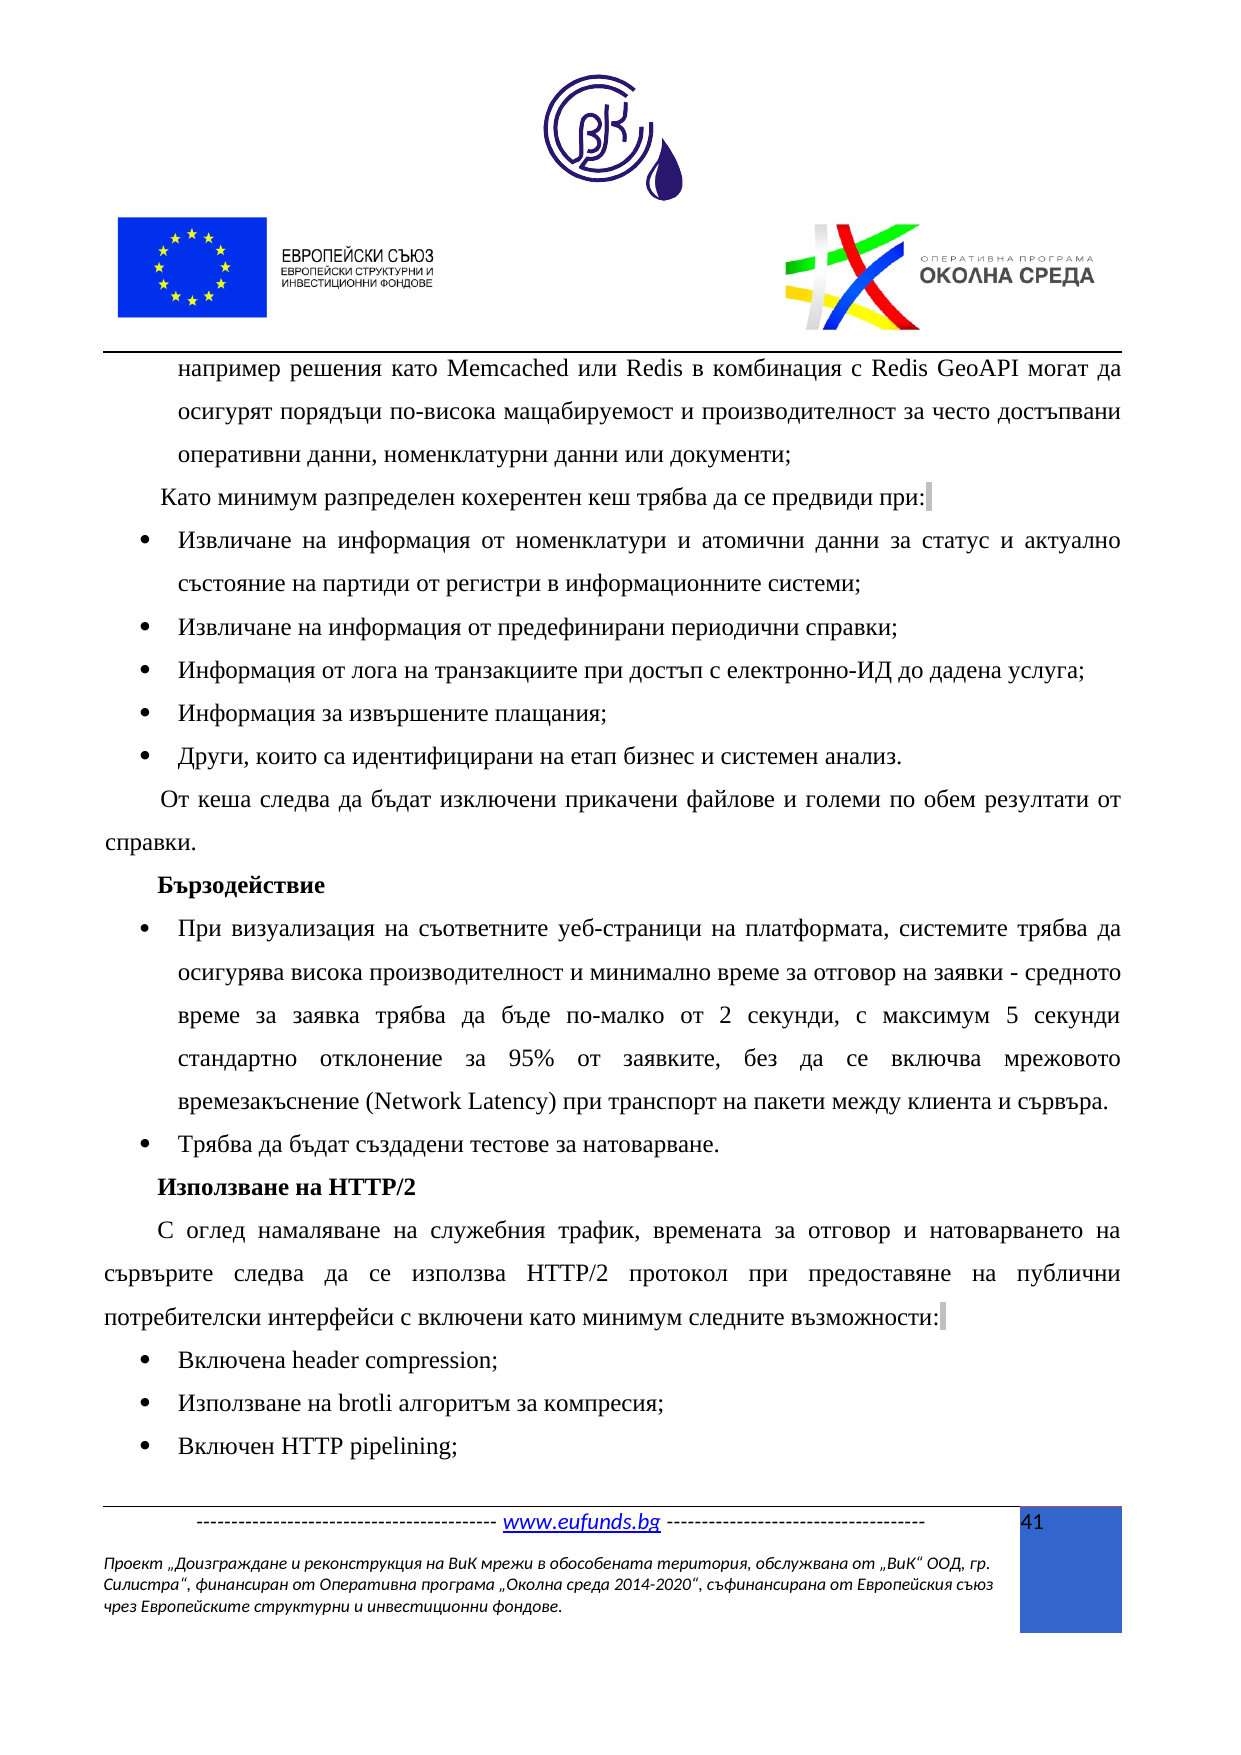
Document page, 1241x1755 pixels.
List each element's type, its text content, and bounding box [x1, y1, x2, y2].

list Информация от лога на транзакциите при достъп с електронно-ИД до дадена услуга; [141, 655, 1122, 683]
text От кеша следва да бъдат изключени прикачени файлове и големи по обем резултати от справки. [105, 784, 1122, 856]
text Използване на HTTP/2 [157, 1172, 1122, 1201]
list При визуализация на съответните уеб-страници на платформата, системите трябва да осигурява висока производителност и минимално време за отговор на заявки - средното време за заявка трябва да бъде по-малко от 2 секунди, с максимум 5 секунди стандартно отклонение за 95% от заявките, без да се включва мрежовото времезакъснение (Network Latency) при транспорт на пакети между клиента и сървъра. [141, 913, 1122, 1115]
text Бързодействие [157, 870, 1122, 899]
text Като минимум разпределен кохерентен кеш трябва да се предвиди при: [105, 482, 1122, 511]
list например решения като Memcached или Redis в комбинация с Redis GeoAPI могат да осигурят порядъци по-висока мащабируемост и производителност за често достъпвани оперативни данни, номенклатурни данни или документи; [141, 353, 1122, 468]
list Информация за извършените плащания; [141, 698, 1122, 727]
list Извличане на информация от предефинирани периодични справки; [141, 612, 1122, 640]
list Трябва да бъдат създадени тестове за натоварване. [141, 1129, 1122, 1158]
list Други, които са идентифицирани на етап бизнес и системен анализ. [141, 741, 1122, 770]
text С оглед намаляване на служебния трафик, времената за отговор и натоварването на сървърите следва да се използва HTTP/2 протокол при предоставяне на публични потребителски интерфейси с включени като минимум следните възможности: [104, 1215, 1122, 1330]
list Извличане на информация от номенклатури и атомични данни за статус и актуално състояние на партиди от регистри в информационните системи; [141, 525, 1122, 597]
list Включен HTTP pipelining; [141, 1431, 1122, 1460]
list Използване на brotli алгоритъм за компресия; [141, 1388, 1122, 1417]
list Включена header compression; [141, 1345, 1122, 1373]
